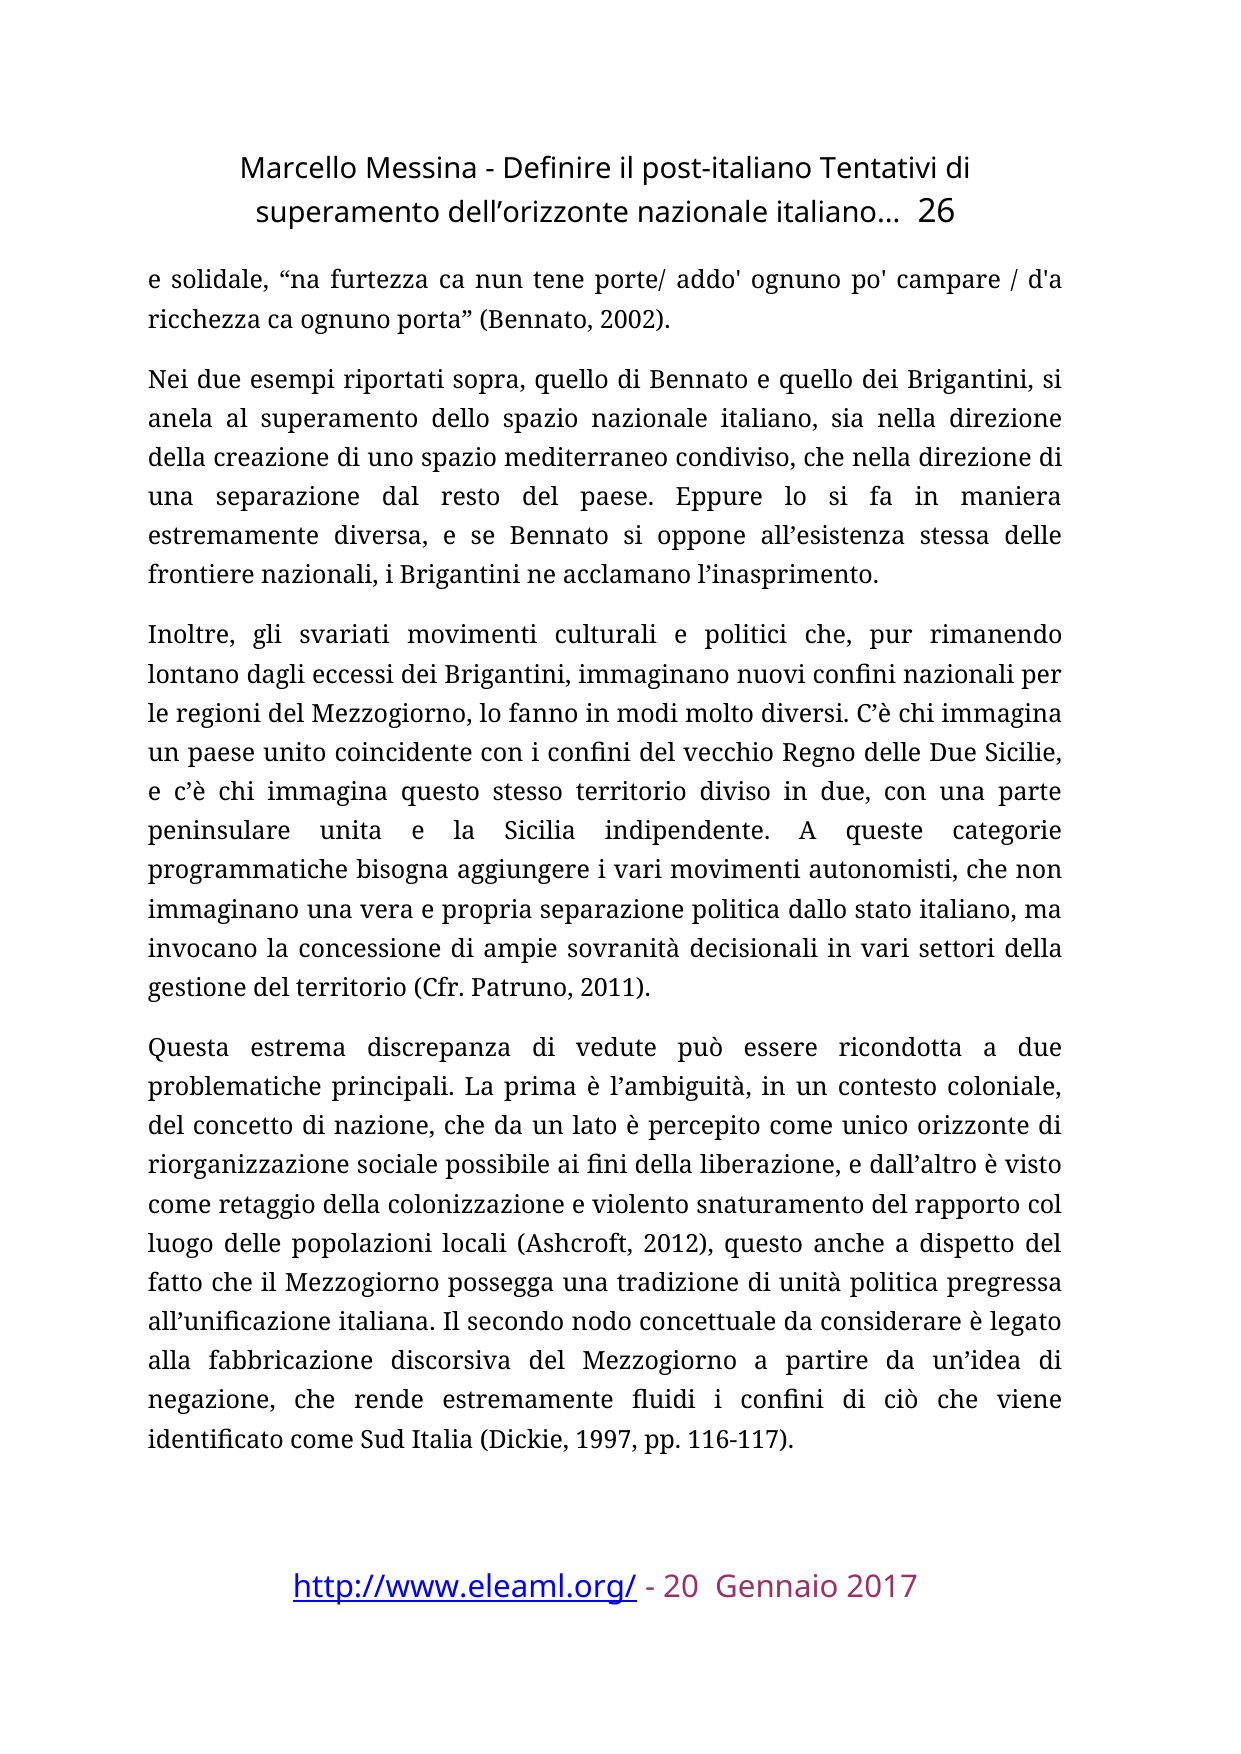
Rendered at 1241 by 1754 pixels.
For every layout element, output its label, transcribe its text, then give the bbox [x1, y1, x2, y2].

text Questa estrema discrepanza di vedute può essere ricondotta a due problematiche principali. La prima è l’ambiguità, in un contesto coloniale, del concetto di nazione, che da un lato è percepito come unico orizzonte di riorganizzazione sociale possibile ai fini della liberazione, e dall’altro è visto come retaggio della colonizzazione e violento snaturamento del rapporto col luogo delle popolazioni locali (Ashcroft, 2012), questo anche a dispetto del fatto che il Mezzogiorno possegga una tradizione di unità politica pregressa all’unificazione italiana. Il secondo nodo concettuale da considerare è legato alla fabbricazione discorsiva del Mezzogiorno a partire da un’idea di negazione, che rende estremamente fluidi i confini di ciò che viene identificato come Sud Italia (Dickie, 1997, pp. 116-117). [148, 1030, 1063, 1455]
text e solidale, “na furtezza ca nun tene porte/ addo' ognuno po' campare / d'a ricchezza ca ognuno porta” (Bennato, 2002). [148, 262, 1063, 335]
text Nei due esempi riportati sopra, quello di Bennato e quello dei Brigantini, si anela al superamento dello spazio nazionale italiano, sia nella direzione della creazione di uno spazio mediterraneo condiviso, che nella direzione di una separazione dal resto del paese. Eppure lo si fa in maniera estremamente diversa, e se Bennato si oppone all’esistenza stessa delle frontiere nazionali, i Brigantini ne acclamano l’inasprimento. [148, 361, 1063, 591]
text Inoltre, gli svariati movimenti culturali e politici che, pur rimanendo lontano dagli eccessi dei Brigantini, immaginano nuovi confini nazionali per le regioni del Mezzogiorno, lo fanno in modi molto diversi. C’è chi immagina un paese unito coincidente con i confini del vecchio Regno delle Due Sicilie, e c’è chi immagina questo stesso territorio diviso in due, con una parte peninsulare unita e la Sicilia indipendente. A queste categorie programmatiche bisogna aggiungere i vari movimenti autonomisti, che non immaginano una vera e propria separazione politica dallo stato italiano, ma invocano la concessione di ampie sovranità decisionali in vari settori della gestione del territorio (Cfr. Patruno, 2011). [148, 617, 1063, 1004]
